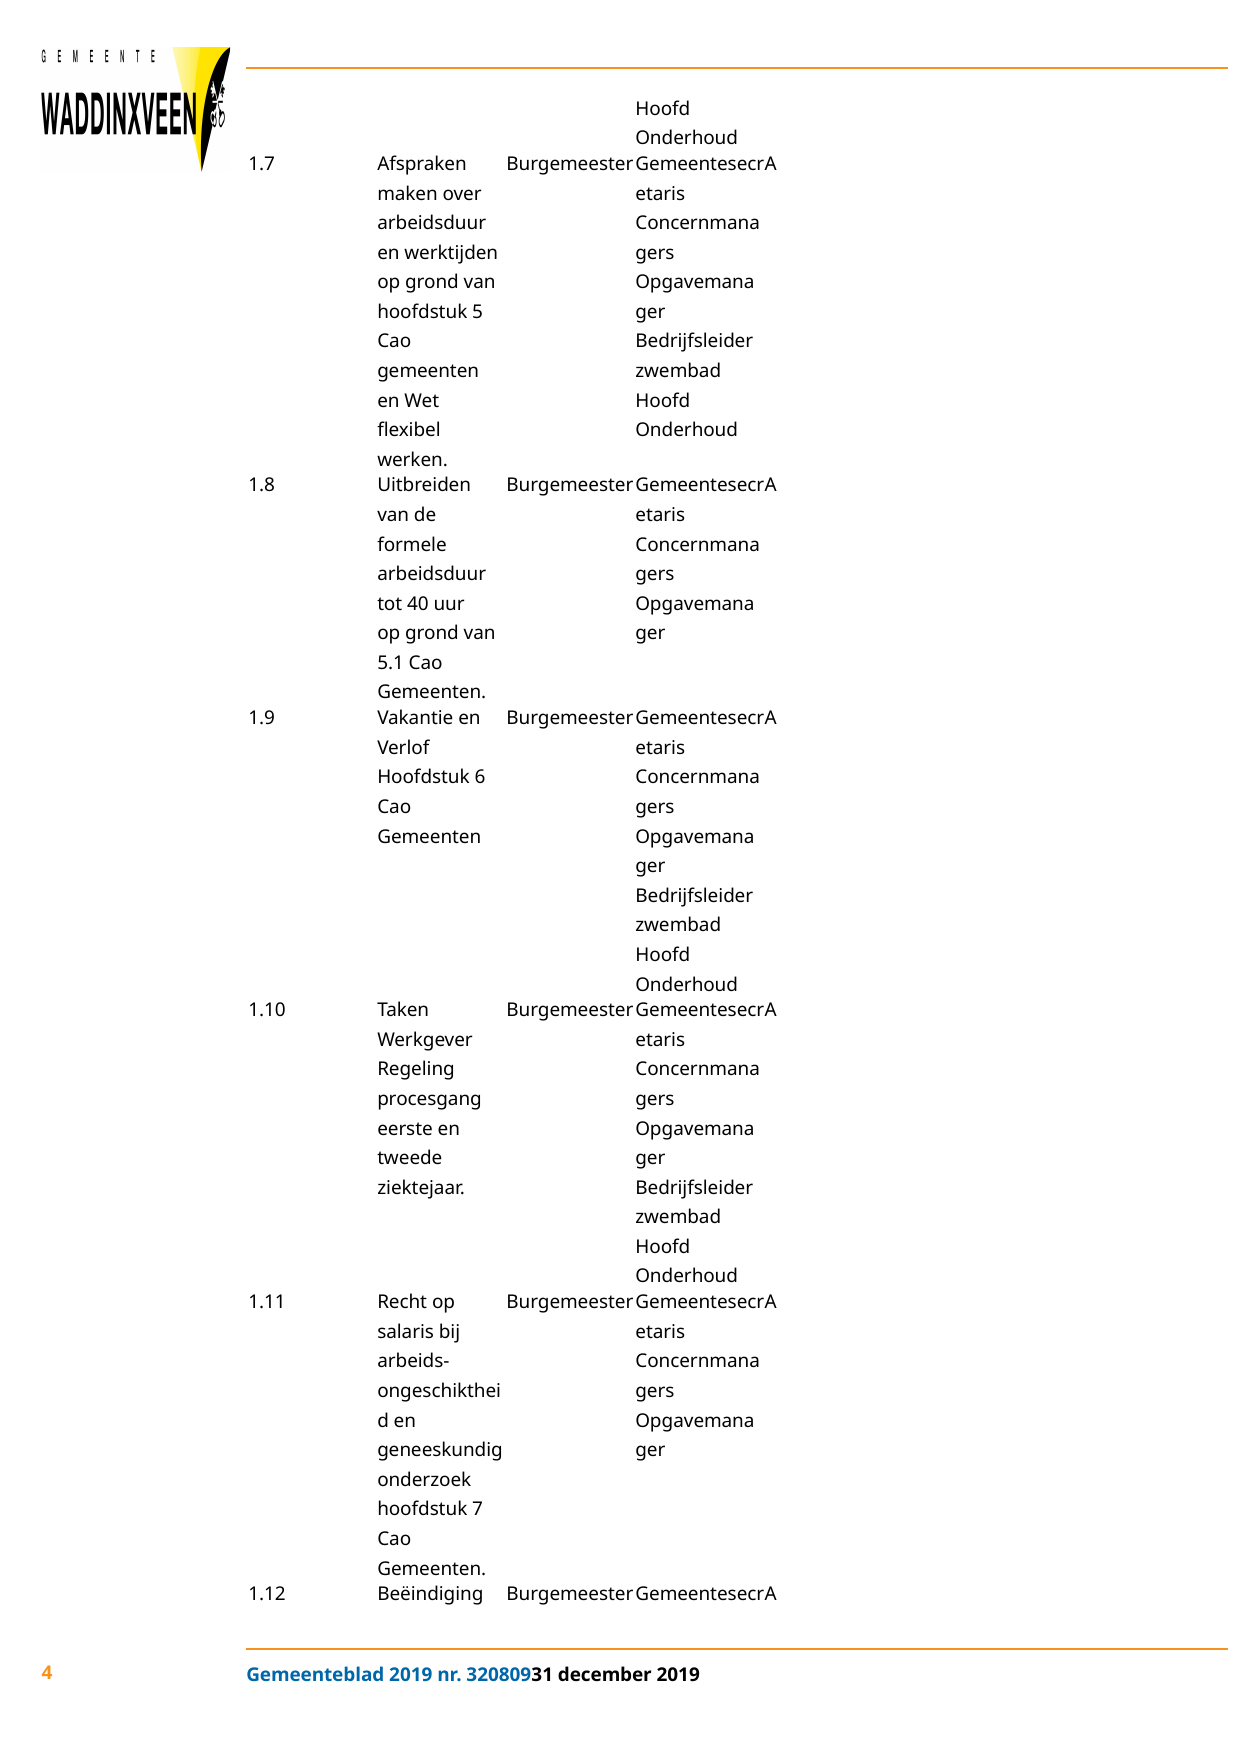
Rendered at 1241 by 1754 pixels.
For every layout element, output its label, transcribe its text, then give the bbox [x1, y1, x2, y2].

table_cell [894, 150, 1022, 472]
table_cell Burgemeester [506, 1580, 635, 1606]
table_cell Hoofd Onderhoud [635, 95, 764, 150]
table_cell [894, 1580, 1022, 1606]
table_cell A [764, 150, 893, 472]
table_cell Burgemeester [506, 150, 635, 472]
table_cell Afspraken maken over arbeidsduur en werktijden op grond van hoofdstuk 5 Cao gemeenten en Wet flexibel werken. [377, 150, 506, 472]
table_cell Gemeentesecretaris Concernmanagers Opgavemanager Bedrijfsleider zwembad Hoofd Onderhoud [635, 996, 764, 1288]
table_cell 1.10 [248, 996, 377, 1288]
table_cell A [764, 472, 893, 704]
table_cell 1.12 [248, 1580, 377, 1606]
table_cell [894, 1289, 1022, 1580]
table_cell [764, 95, 893, 150]
table_cell Gemeentesecretaris Concernmanagers Opgavemanager [635, 1580, 764, 1606]
table_cell [248, 95, 377, 150]
table_cell [1023, 1289, 1152, 1580]
table_cell 1.9 [248, 705, 377, 996]
table_cell Recht op salaris bij arbeids-ongeschiktheid en geneeskundig onderzoek hoofdstuk 7 Cao Gemeenten. [377, 1289, 506, 1580]
table_cell [1023, 1580, 1152, 1606]
table_cell Gemeentesecretaris Concernmanagers Opgavemanager Bedrijfsleider zwembad Hoofd Onderhoud [635, 705, 764, 996]
table_cell [1023, 150, 1152, 472]
table_cell Burgemeester [506, 1289, 635, 1580]
table_cell 1.11 [248, 1289, 377, 1580]
table_cell [1023, 996, 1152, 1288]
table_cell 1.7 [248, 150, 377, 472]
table_cell Beëindiging [377, 1580, 506, 1606]
table_cell Burgemeester [506, 996, 635, 1288]
table_cell A [764, 1580, 893, 1606]
table_cell [377, 95, 506, 150]
table_cell Gemeentesecretaris Concernmanagers Opgavemanager [635, 472, 764, 704]
table_cell [1023, 472, 1152, 704]
table_cell [894, 95, 1022, 150]
table_cell [894, 996, 1022, 1288]
table_cell Uitbreiden van de formele arbeidsduur tot 40 uur op grond van 5.1 Cao Gemeenten. [377, 472, 506, 704]
table_cell A [764, 996, 893, 1288]
table_cell [506, 95, 635, 150]
table_cell Gemeentesecretaris Concernmanagers Opgavemanager [635, 1289, 764, 1580]
table_cell A [764, 705, 893, 996]
table_cell [894, 705, 1022, 996]
table_cell [894, 472, 1022, 704]
table_cell Gemeentesecretaris Concernmanagers Opgavemanager Bedrijfsleider zwembad Hoofd Onderhoud [635, 150, 764, 472]
table_cell Vakantie en Verlof Hoofdstuk 6 Cao Gemeenten [377, 705, 506, 996]
picture [41, 47, 231, 172]
table_cell [1023, 705, 1152, 996]
table_cell Taken Werkgever Regeling procesgang eerste en tweede ziektejaar. [377, 996, 506, 1288]
table_cell A [764, 1289, 893, 1580]
table_cell Burgemeester [506, 705, 635, 996]
table_cell Burgemeester [506, 472, 635, 704]
table_cell [1023, 95, 1152, 150]
table_cell 1.8 [248, 472, 377, 704]
